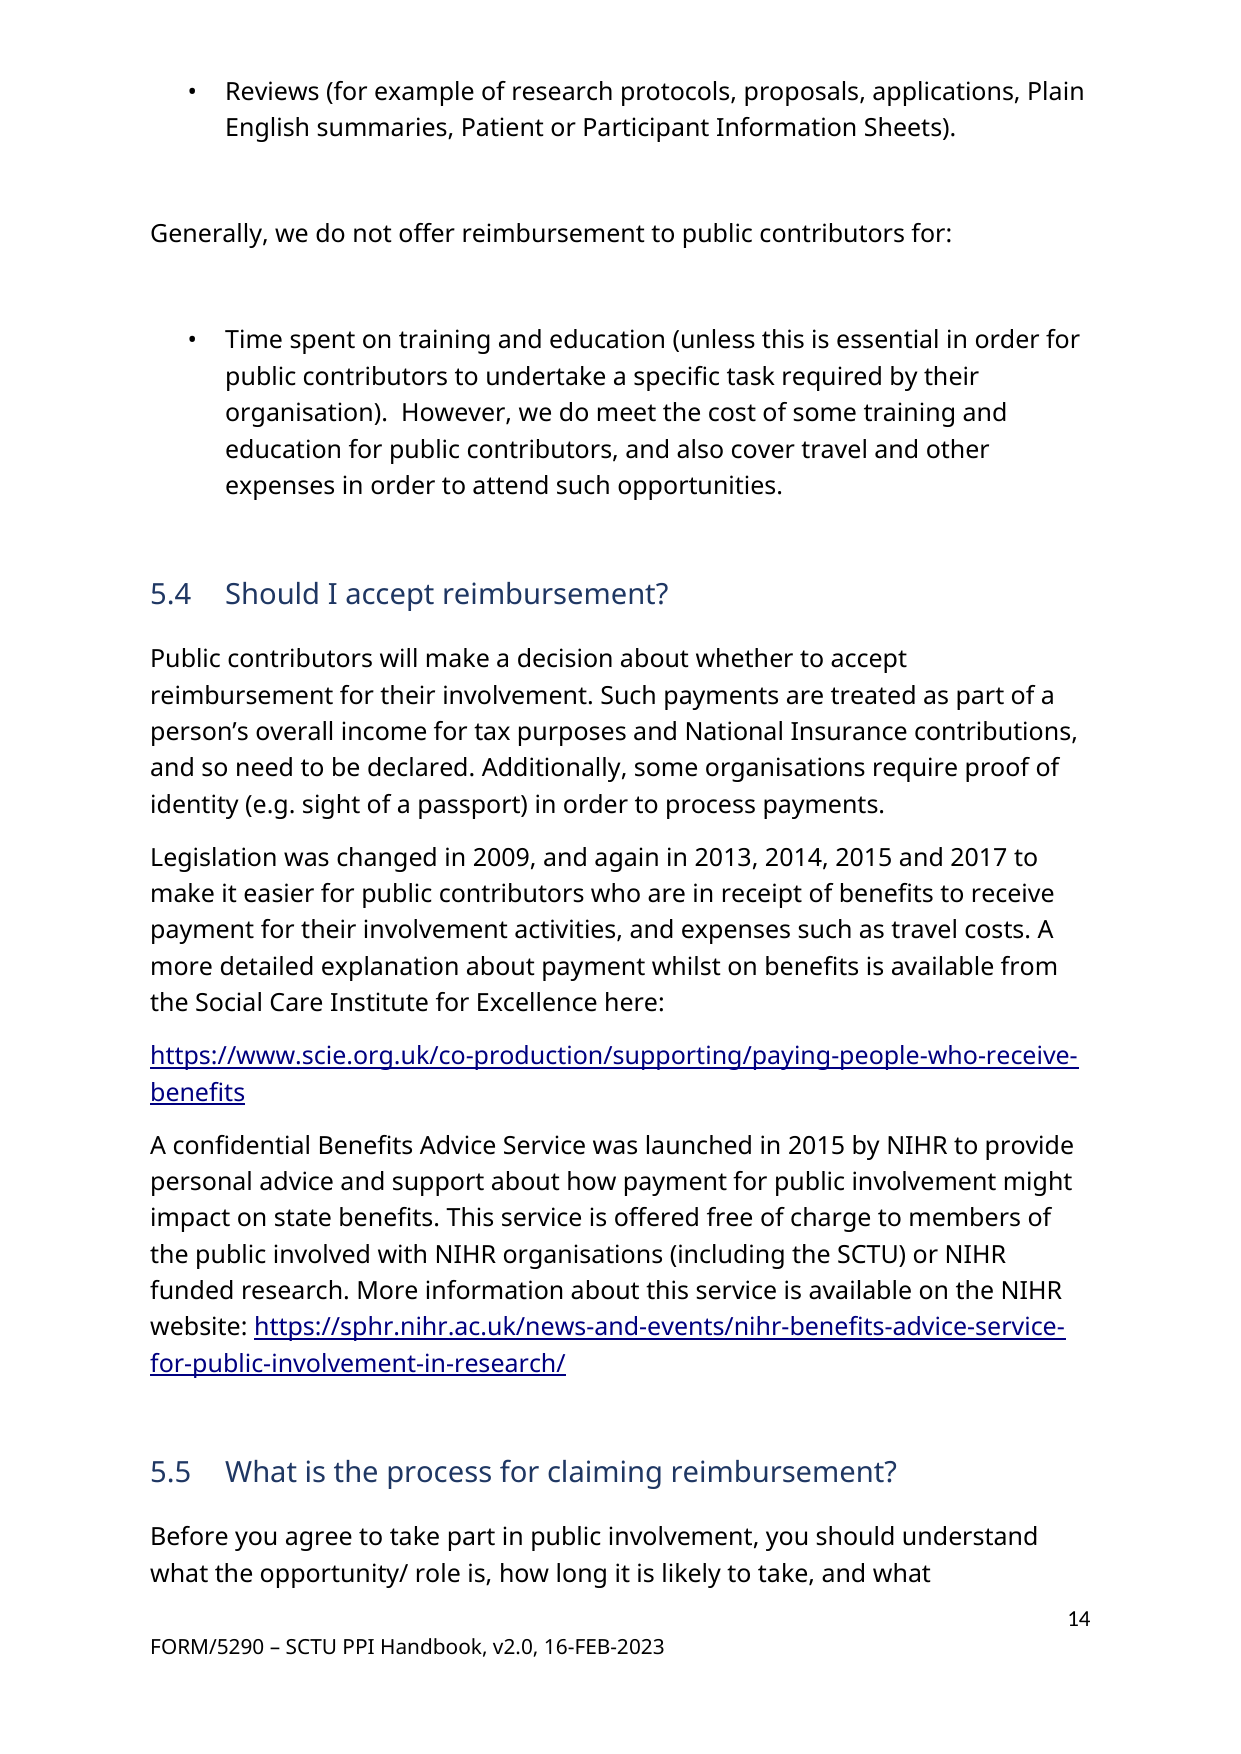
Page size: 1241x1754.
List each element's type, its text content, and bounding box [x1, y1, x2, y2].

text Public contributors will make a decision about whether to accept reimbursement for their involvement. Such payments are treated as part of a person’s overall income for tax purposes and National Insurance contributions, and so need to be declared. Additionally, some organisations require proof of identity (e.g. sight of a passport) in order to process payments. [150, 641, 1090, 821]
text A confidential Benefits Advice Service was launched in 2015 by NIHR to provide personal advice and support about how payment for public involvement might impact on state benefits. This service is offered free of charge to members of the public involved with NIHR organisations (including the SCTU) or NIHR funded research. More information about this service is available on the NIHR website: https://sphr.nihr.ac.uk/news-and-events/nihr-benefits-advice-service-for-public-involvement-in-research/ [150, 1127, 1090, 1379]
text https://www.scie.org.uk/co-production/supporting/paying-people-who-receive-benefits [150, 1038, 1090, 1108]
subtitle 5.5 What is the process for claiming reimbursement? [150, 1451, 1090, 1491]
list Reviews (for example of research protocols, proposals, applications, Plain English summaries, Patient or Participant Information Sheets). [187, 74, 1090, 144]
list Time spent on training and education (unless this is essential in order for public contributors to undertake a specific task required by their organisation). However, we do meet the cost of some training and education for public contributors, and also cover travel and other expenses in order to attend such opportunities. [187, 322, 1090, 502]
text Legislation was changed in 2009, and again in 2013, 2014, 2015 and 2017 to make it easier for public contributors who are in receipt of benefits to receive payment for their involvement activities, and expenses such as travel costs. A more detailed explanation about payment whilst on benefits is available from the Social Care Institute for Excellence here: [150, 839, 1090, 1019]
text Generally, we do not offer reimbursement to public contributors for: [150, 216, 1090, 250]
subtitle 5.4 Should I accept reimbursement? [150, 574, 1090, 613]
text Before you agree to take part in public involvement, you should understand what the opportunity/ role is, how long it is likely to take, and what [150, 1519, 1090, 1589]
